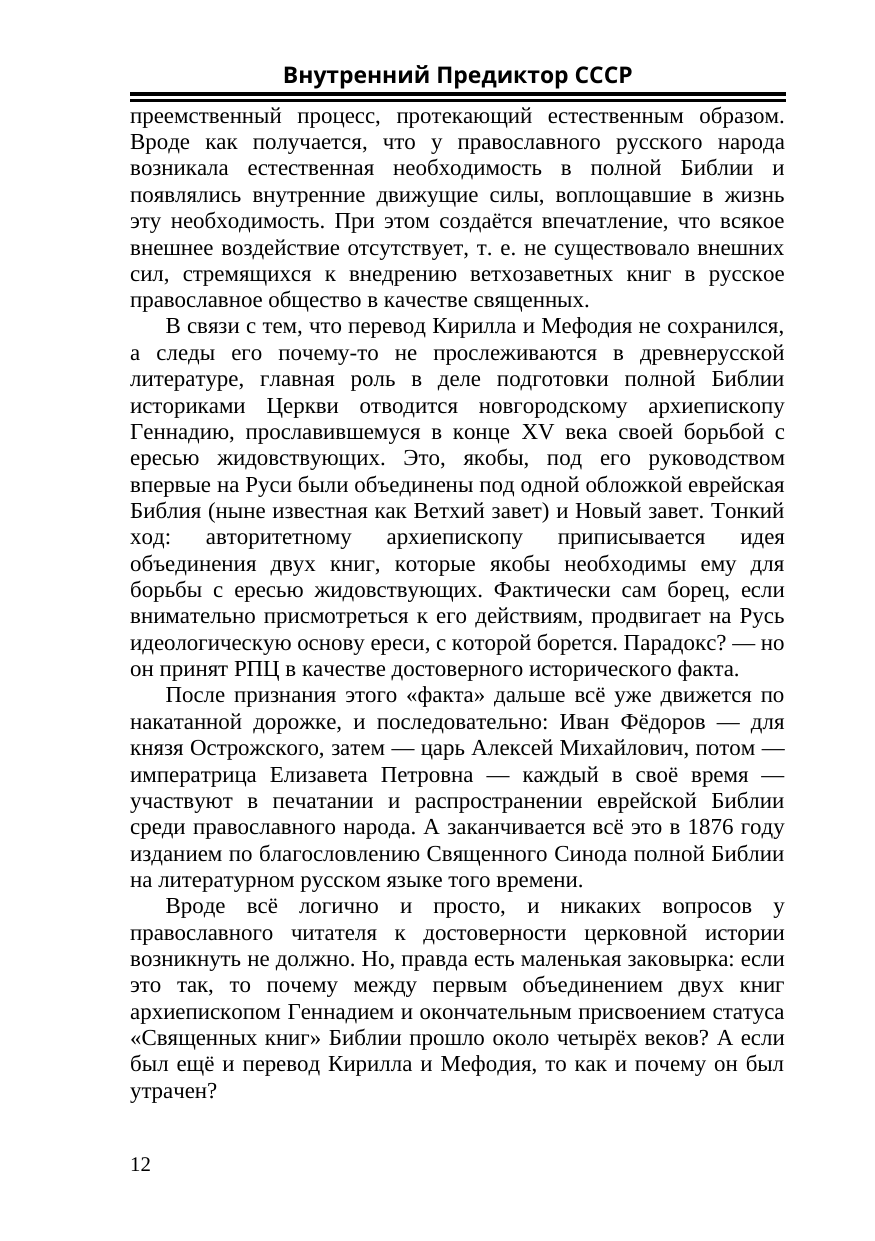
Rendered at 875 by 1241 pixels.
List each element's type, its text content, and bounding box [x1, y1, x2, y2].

text В связи с тем, что перевод Кирилла и Мефодия не сохранился, а следы его почему-то не прослеживаются в древнерусской литературе, главная роль в деле подготовки полной Библии историками Церкви отводится новгородскому архиепископу Геннадию, прославившемуся в конце XV века своей борьбой с ересью жидовствующих. Это, якобы, под его руководством впервые на Руси были объединены под одной обложкой еврейская Библия (ныне известная как Ветхий завет) и Новый завет. Тонкий ход: авторитетному архиепископу приписывается идея объединения двух книг, которые якобы необходимы ему для борьбы с ересью жидовствующих. Фактически сам борец, если внимательно присмотреться к его действиям, продвигает на Русь идеологическую основу ереси, с которой борется. Парадокс? — но он принят РПЦ в качестве достоверного исторического факта. [130, 313, 786, 682]
text Вроде всё логично и просто, и никаких вопросов у православного читателя к достоверности церковной истории возникнуть не должно. Но, правда есть маленькая заковырка: если это так, то почему между первым объединением двух книг архиепископом Геннадием и окончательным присвоением статуса «Священных книг» Библии прошло около четырёх веков? А если был ещё и перевод Кирилла и Мефодия, то как и почему он был утрачен? [130, 892, 786, 1103]
text преемственный процесс, протекающий естественным образом. Вроде как получается, что у православного русского народа возникала естественная необходимость в полной Библии и появлялись внутренние движущие силы, воплощавшие в жизнь эту необходимость. При этом создаётся впечатление, что всякое внешнее воздействие отсутствует, т. е. не существовало внешних сил, стремящихся к внедрению ветхозаветных книг в русское православное общество в качестве священных. [130, 102, 786, 313]
text После признания этого «факта» дальше всё уже движется по накатанной дорожке, и последовательно: Иван Фёдоров — для князя Острожского, затем — царь Алексей Михайлович, потом — императрица Елизавета Петровна — каждый в своё время — участвуют в печатании и распространении еврейской Библии среди православного народа. А заканчивается всё это в 1876 году изданием по благословлению Священного Синода полной Библии на литературном русском языке того времени. [130, 682, 786, 892]
